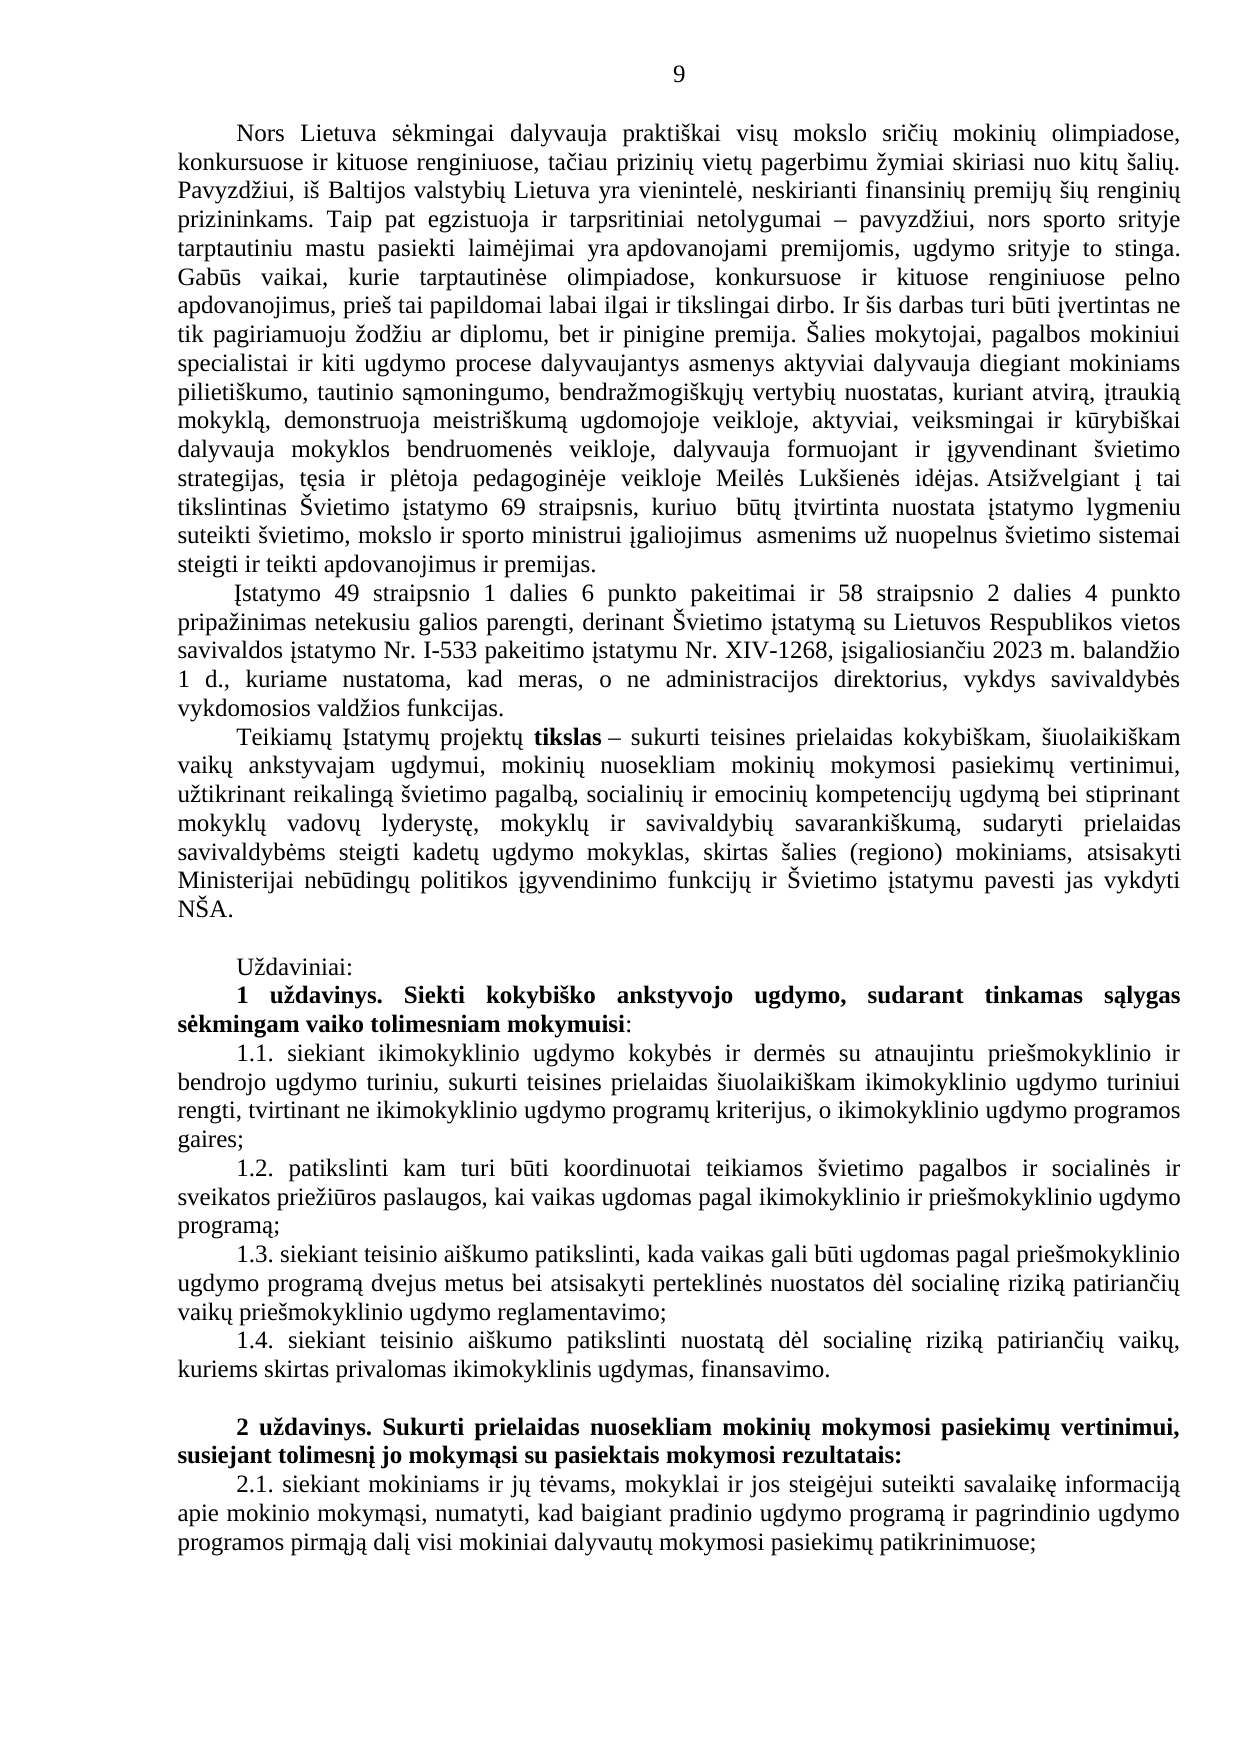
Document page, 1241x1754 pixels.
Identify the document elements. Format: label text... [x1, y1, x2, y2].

text Įstatymo 49 straipsnio 1 dalies 6 punkto pakeitimai ir 58 straipsnio 2 dalies 4 punkto pripažinimas netekusiu galios parengti, derinant Švietimo įstatymą su Lietuvos Respublikos vietos savivaldos įstatymo Nr. I-533 pakeitimo įstatymu Nr. XIV-1268, įsigaliosiančiu 2023 m. balandžio 1 d., kuriame nustatoma, kad meras, o ne administracijos direktorius, vykdys savivaldybės vykdomosios valdžios funkcijas. [177, 578, 1181, 722]
text Teikiamų Įstatymų projektų tikslas – sukurti teisines prielaidas kokybiškam, šiuolaikiškam vaikų ankstyvajam ugdymui, mokinių nuosekliam mokinių mokymosi pasiekimų vertinimui, užtikrinant reikalingą švietimo pagalbą, socialinių ir emocinių kompetencijų ugdymą bei stiprinant mokyklų vadovų lyderystę, mokyklų ir savivaldybių savarankiškumą, sudaryti prielaidas savivaldybėms steigti kadetų ugdymo mokyklas, skirtas šalies (regiono) mokiniams, atsisakyti Ministerijai nebūdingų politikos įgyvendinimo funkcijų ir Švietimo įstatymu pavesti jas vykdyti NŠA. [177, 722, 1181, 923]
text 1.4. siekiant teisinio aiškumo patikslinti nuostatą dėl socialinę riziką patiriančių vaikų, kuriems skirtas privalomas ikimokyklinis ugdymas, finansavimo. [177, 1326, 1181, 1383]
text 1 uždavinys. Siekti kokybiško ankstyvojo ugdymo, sudarant tinkamas sąlygas sėkmingam vaiko tolimesniam mokymuisi: [177, 981, 1181, 1038]
text Nors Lietuva sėkmingai dalyvauja praktiškai visų mokslo sričių mokinių olimpiadose, konkursuose ir kituose renginiuose, tačiau prizinių vietų pagerbimu žymiai skiriasi nuo kitų šalių. Pavyzdžiui, iš Baltijos valstybių Lietuva yra vienintelė, neskirianti finansinių premijų šių renginių prizininkams. Taip pat egzistuoja ir tarpsritiniai netolygumai – pavyzdžiui, nors sporto srityje tarptautiniu mastu pasiekti laimėjimai yra apdovanojami premijomis, ugdymo srityje to stinga. Gabūs vaikai, kurie tarptautinėse olimpiadose, konkursuose ir kituose renginiuose pelno apdovanojimus, prieš tai papildomai labai ilgai ir tikslingai dirbo. Ir šis darbas turi būti įvertintas ne tik pagiriamuoju žodžiu ar diplomu, bet ir pinigine premija. Šalies mokytojai, pagalbos mokiniui specialistai ir kiti ugdymo procese dalyvaujantys asmenys aktyviai dalyvauja diegiant mokiniams pilietiškumo, tautinio sąmoningumo, bendražmogiškųjų vertybių nuostatas, kuriant atvirą, įtraukią mokyklą, demonstruoja meistriškumą ugdomojoje veikloje, aktyviai, veiksmingai ir kūrybiškai dalyvauja mokyklos bendruomenės veikloje, dalyvauja formuojant ir įgyvendinant švietimo strategijas, tęsia ir plėtoja pedagoginėje veikloje Meilės Lukšienės idėjas. Atsižvelgiant į tai tikslintinas Švietimo įstatymo 69 straipsnis, kuriuo būtų įtvirtinta nuostata įstatymo lygmeniu suteikti švietimo, mokslo ir sporto ministrui įgaliojimus asmenims už nuopelnus švietimo sistemai steigti ir teikti apdovanojimus ir premijas. [177, 118, 1181, 578]
text Uždaviniai: [177, 952, 1181, 981]
text 2.1. siekiant mokiniams ir jų tėvams, mokyklai ir jos steigėjui suteikti savalaikę informaciją apie mokinio mokymąsi, numatyti, kad baigiant pradinio ugdymo programą ir pagrindinio ugdymo programos pirmąją dalį visi mokiniai dalyvautų mokymosi pasiekimų patikrinimuose; [177, 1469, 1181, 1556]
text 1.1. siekiant ikimokyklinio ugdymo kokybės ir dermės su atnaujintu priešmokyklinio ir bendrojo ugdymo turiniu, sukurti teisines prielaidas šiuolaikiškam ikimokyklinio ugdymo turiniui rengti, tvirtinant ne ikimokyklinio ugdymo programų kriterijus, o ikimokyklinio ugdymo programos gaires; [177, 1038, 1181, 1153]
text 1.2. patikslinti kam turi būti koordinuotai teikiamos švietimo pagalbos ir socialinės ir sveikatos priežiūros paslaugos, kai vaikas ugdomas pagal ikimokyklinio ir priešmokyklinio ugdymo programą; [177, 1153, 1181, 1239]
text 2 uždavinys. Sukurti prielaidas nuosekliam mokinių mokymosi pasiekimų vertinimui, susiejant tolimesnį jo mokymąsi su pasiektais mokymosi rezultatais: [177, 1412, 1181, 1469]
text 1.3. siekiant teisinio aiškumo patikslinti, kada vaikas gali būti ugdomas pagal priešmokyklinio ugdymo programą dvejus metus bei atsisakyti perteklinės nuostatos dėl socialinę riziką patiriančių vaikų priešmokyklinio ugdymo reglamentavimo; [177, 1239, 1181, 1326]
